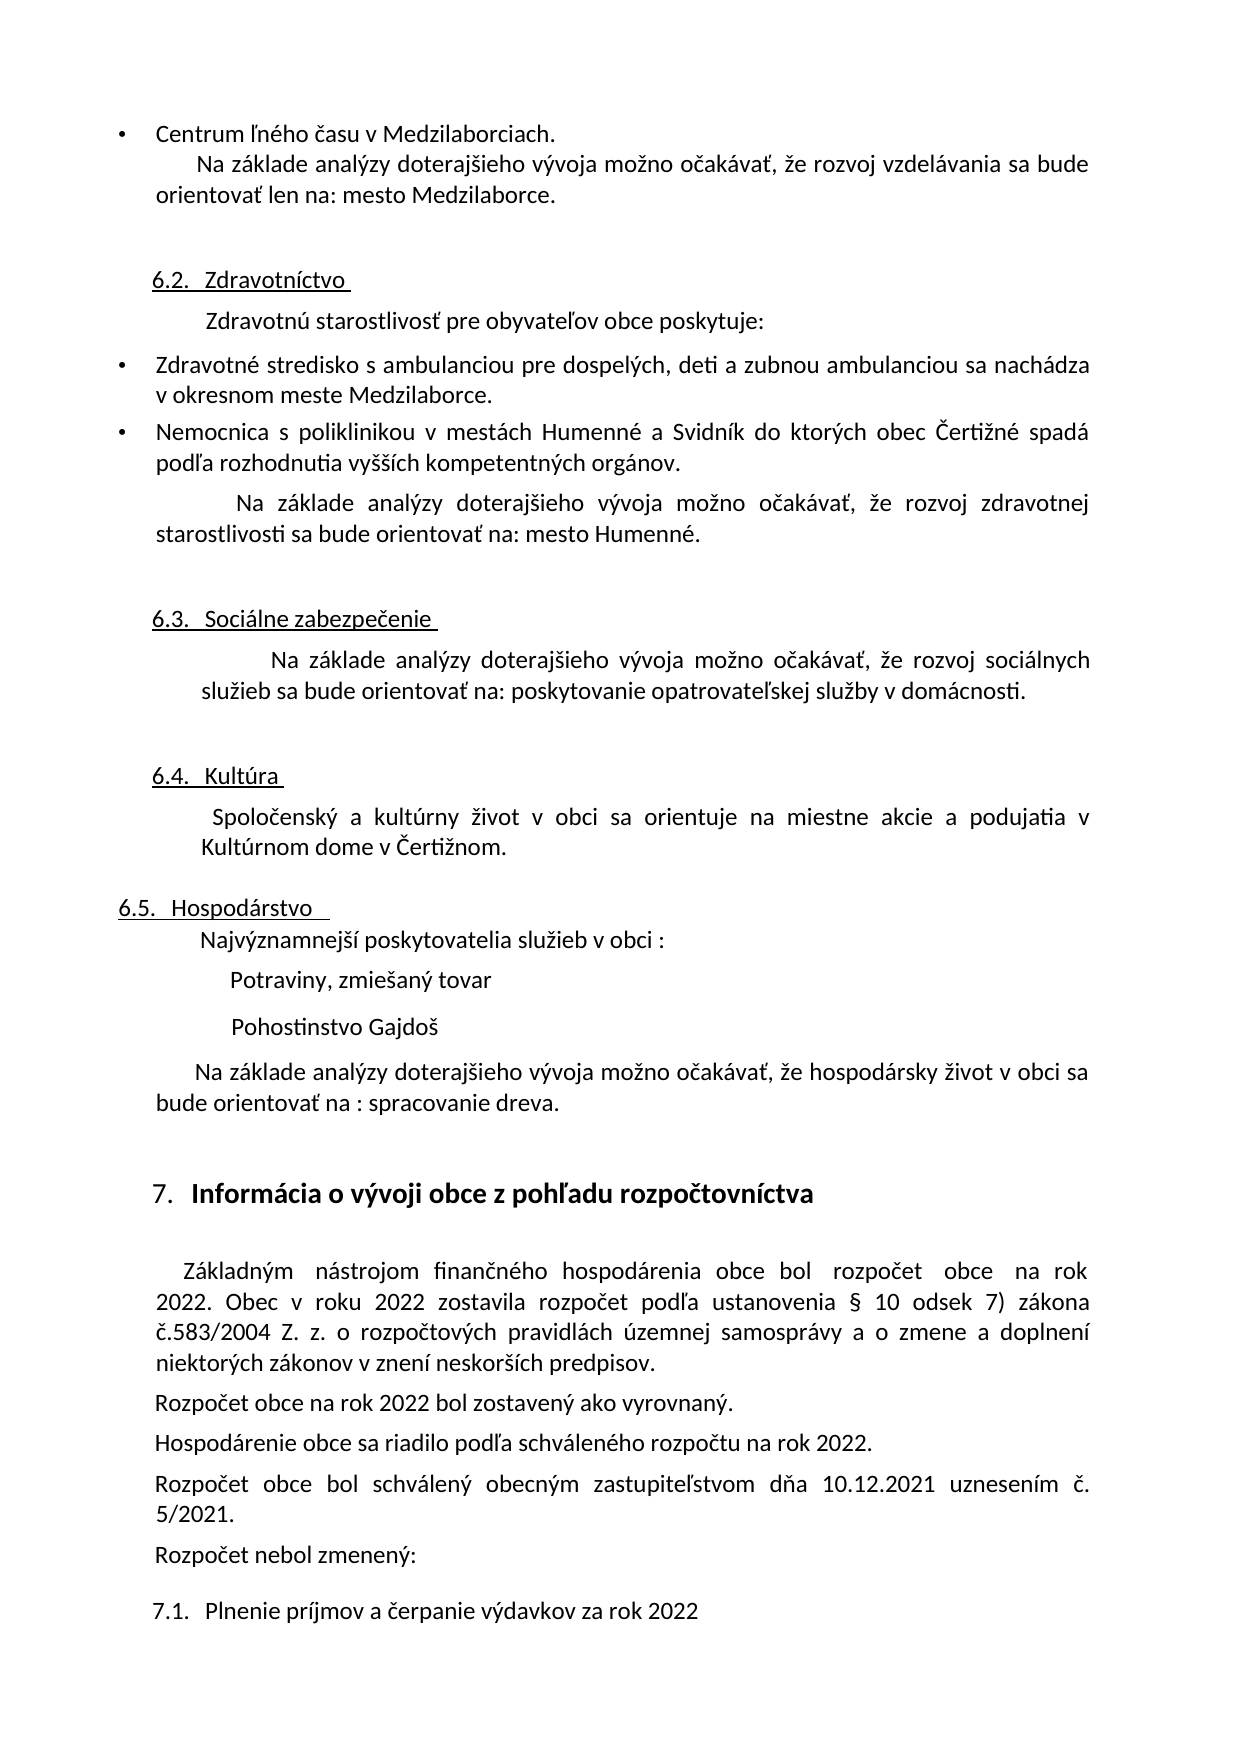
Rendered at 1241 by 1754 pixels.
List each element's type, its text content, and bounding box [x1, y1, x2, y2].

text Na základe analýzy doterajšieho vývoja možno očakávať, že rozvoj vzdelávania sa bude orientovať len na: mesto Medzilaborce. [154, 149, 1091, 210]
text 6.2. Zdravotníctvo [152, 264, 1122, 296]
text 6.3. Sociálne zabezpečenie [152, 603, 1122, 635]
text Základným nástrojom finančného hospodárenia obce bol rozpočet obce na rok 2022. Obec v roku 2022 zostavila rozpočet podľa ustanovenia § 10 odsek 7) zákona č.583/2004 Z. z. o rozpočtových pravidlách územnej samosprávy a o zmene a doplnení niektorých zákonov v znení neskorších predpisov. [154, 1255, 1091, 1377]
text Rozpočet nebol zmenený: [154, 1539, 1091, 1569]
list Zdravotné stredisko s ambulanciou pre dospelých, deti a zubnou ambulanciou sa nachádza v okresnom meste Medzilaborce. [118, 349, 1091, 410]
text Na základe analýzy doterajšieho vývoja možno očakávať, že rozvoj sociálnych služieb sa bude orientovať na: poskytovanie opatrovateľskej služby v domácnosti. [200, 644, 1091, 705]
text 7. Informácia o vývoji obce z pohľadu rozpočtovníctva [152, 1176, 1106, 1213]
text Spoločenský a kultúrny život v obci sa orientuje na miestne akcie a podujatia v Kultúrnom dome v Čertižnom. [200, 801, 1091, 862]
text 6.5. Hospodárstvo [118, 892, 1091, 924]
list Centrum ľného času v Medzilaborciach. [118, 118, 841, 149]
text Na základe analýzy doterajšieho vývoja možno očakávať, že rozvoj zdravotnej starostlivosti sa bude orientovať na: mesto Humenné. [154, 487, 1091, 548]
text Rozpočet obce na rok 2022 bol zostavený ako vyrovnaný. [154, 1387, 1091, 1418]
text Rozpočet obce bol schválený obecným zastupiteľstvom dňa 10.12.2021 uznesením č. 5/2021. [154, 1468, 1091, 1529]
text 7.1. Plnenie príjmov a čerpanie výdavkov za rok 2022 [118, 1595, 1122, 1627]
text Hospodárenie obce sa riadilo podľa schváleného rozpočtu na rok 2022. [154, 1427, 1091, 1458]
text Pohostinstvo Gajdoš [201, 1011, 1122, 1043]
text Najvýznamnejší poskytovatelia služieb v obci : [200, 924, 1091, 955]
list Nemocnica s poliklinikou v mestách Humenné a Svidník do ktorých obec Čertižné spadá podľa rozhodnutia vyšších kompetentných orgánov. [118, 416, 1091, 477]
text Zdravotnú starostlivosť pre obyvateľov obce poskytuje: [200, 305, 1091, 336]
text 6.4. Kultúra [152, 760, 1122, 792]
text Na základe analýzy doterajšieho vývoja možno očakávať, že hospodársky život v obci sa bude orientovať na : spracovanie dreva. [154, 1056, 1091, 1117]
text Potraviny, zmiešaný tovar [200, 965, 1091, 996]
